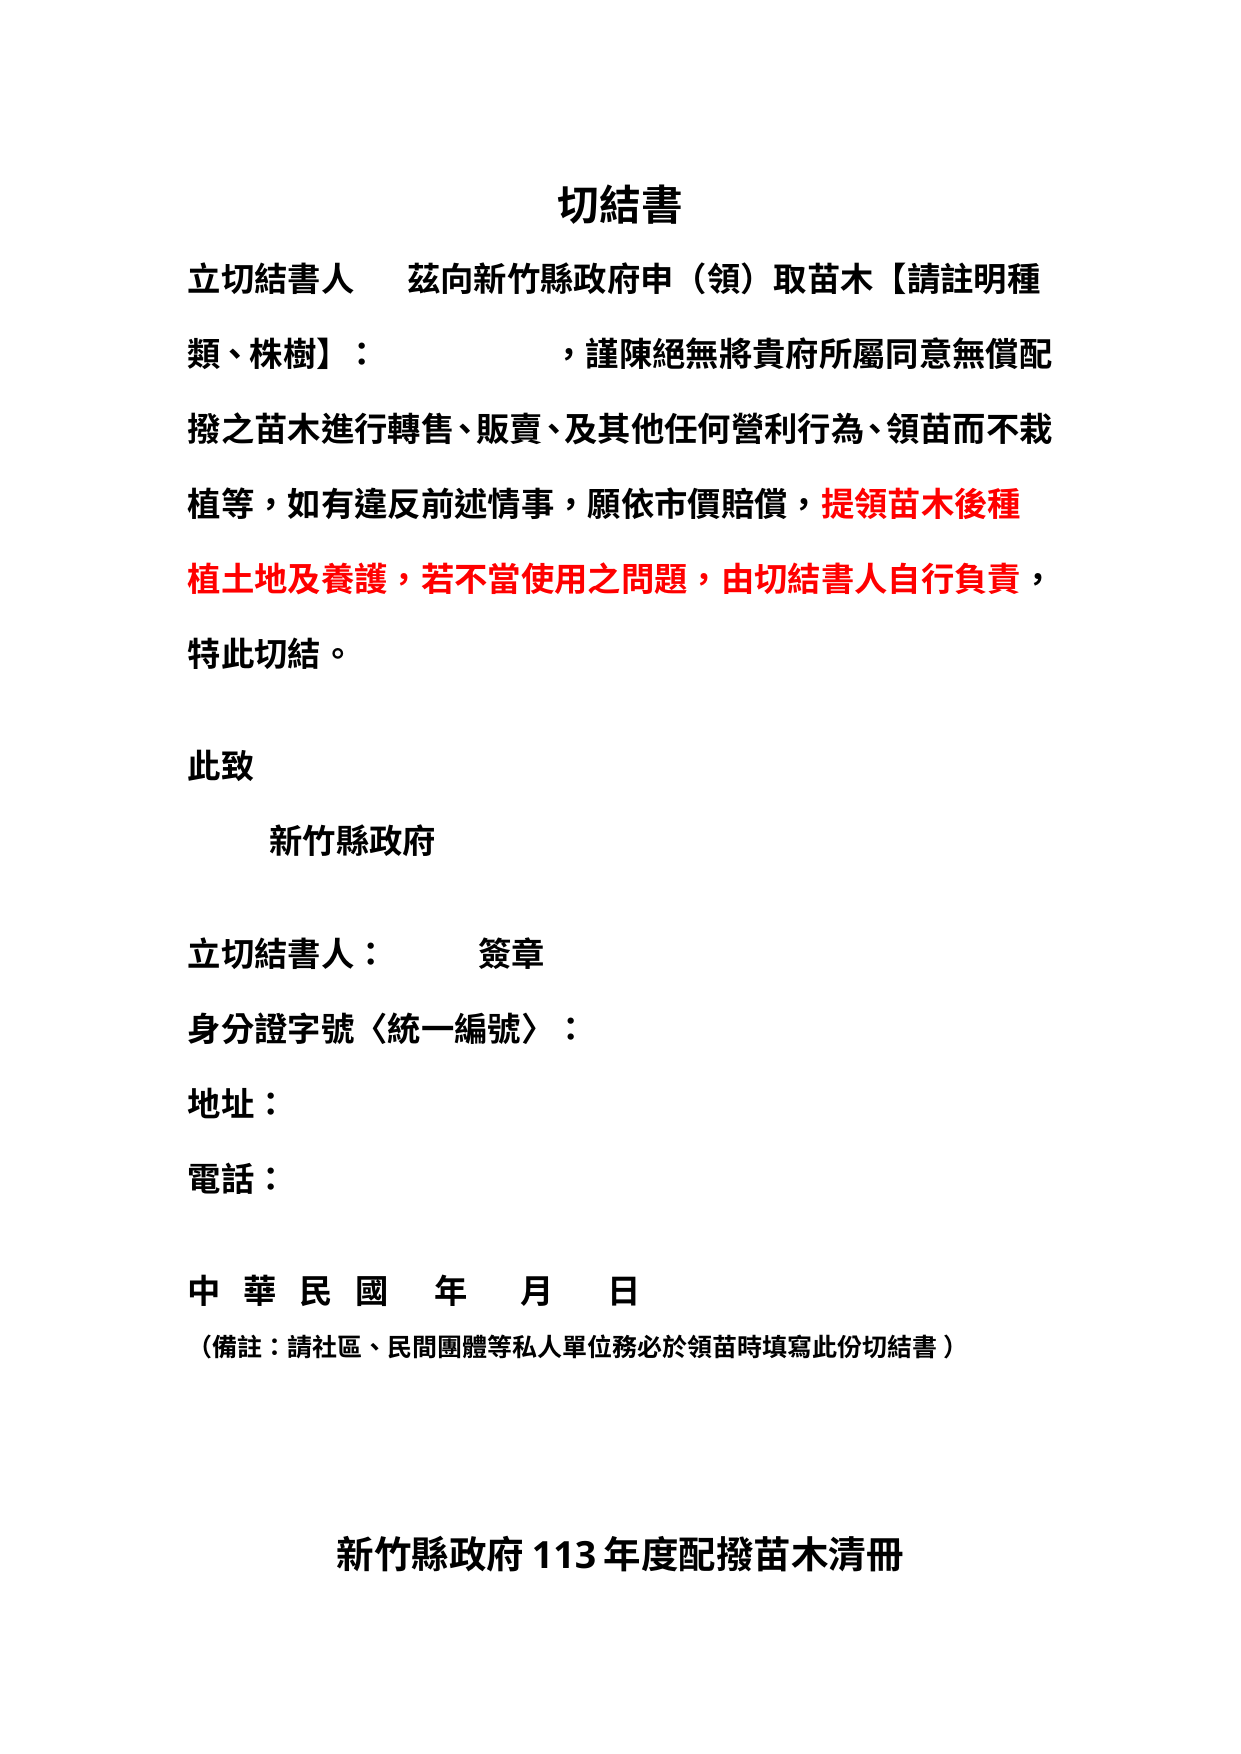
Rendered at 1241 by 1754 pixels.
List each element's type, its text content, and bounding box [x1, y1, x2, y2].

text 切結書 [187, 164, 1053, 239]
text 新竹縣政府 [187, 802, 1053, 877]
text 電話： [187, 1139, 1053, 1214]
text （備註：請社區、民間團體等私人單位務必於領苗時填寫此份切結書 ） [187, 1327, 1053, 1364]
text 中 華 民 國 年 月 日 [187, 1252, 1053, 1327]
text 新竹縣政府113年度配撥苗木清冊 [187, 1514, 1053, 1589]
text 立切結書人： 簽章 [187, 914, 1053, 989]
text 地址： [187, 1064, 1053, 1139]
text 此致 [187, 727, 1053, 802]
text 立切結書人 茲向新竹縣政府申（領）取苗木【請註明種類、株樹】： ，謹陳絕無將貴府所屬同意無償配撥之苗木進行轉售、販賣、及其他任何營利行為、領苗而不栽植等，如有違反前述情事，願依市價賠償，提領苗木後種植土地及養護，若不當使用之問題，由切結書人自行負責，特此切結。 [187, 239, 1053, 689]
text 身分證字號〈統一編號〉： [187, 989, 1053, 1064]
